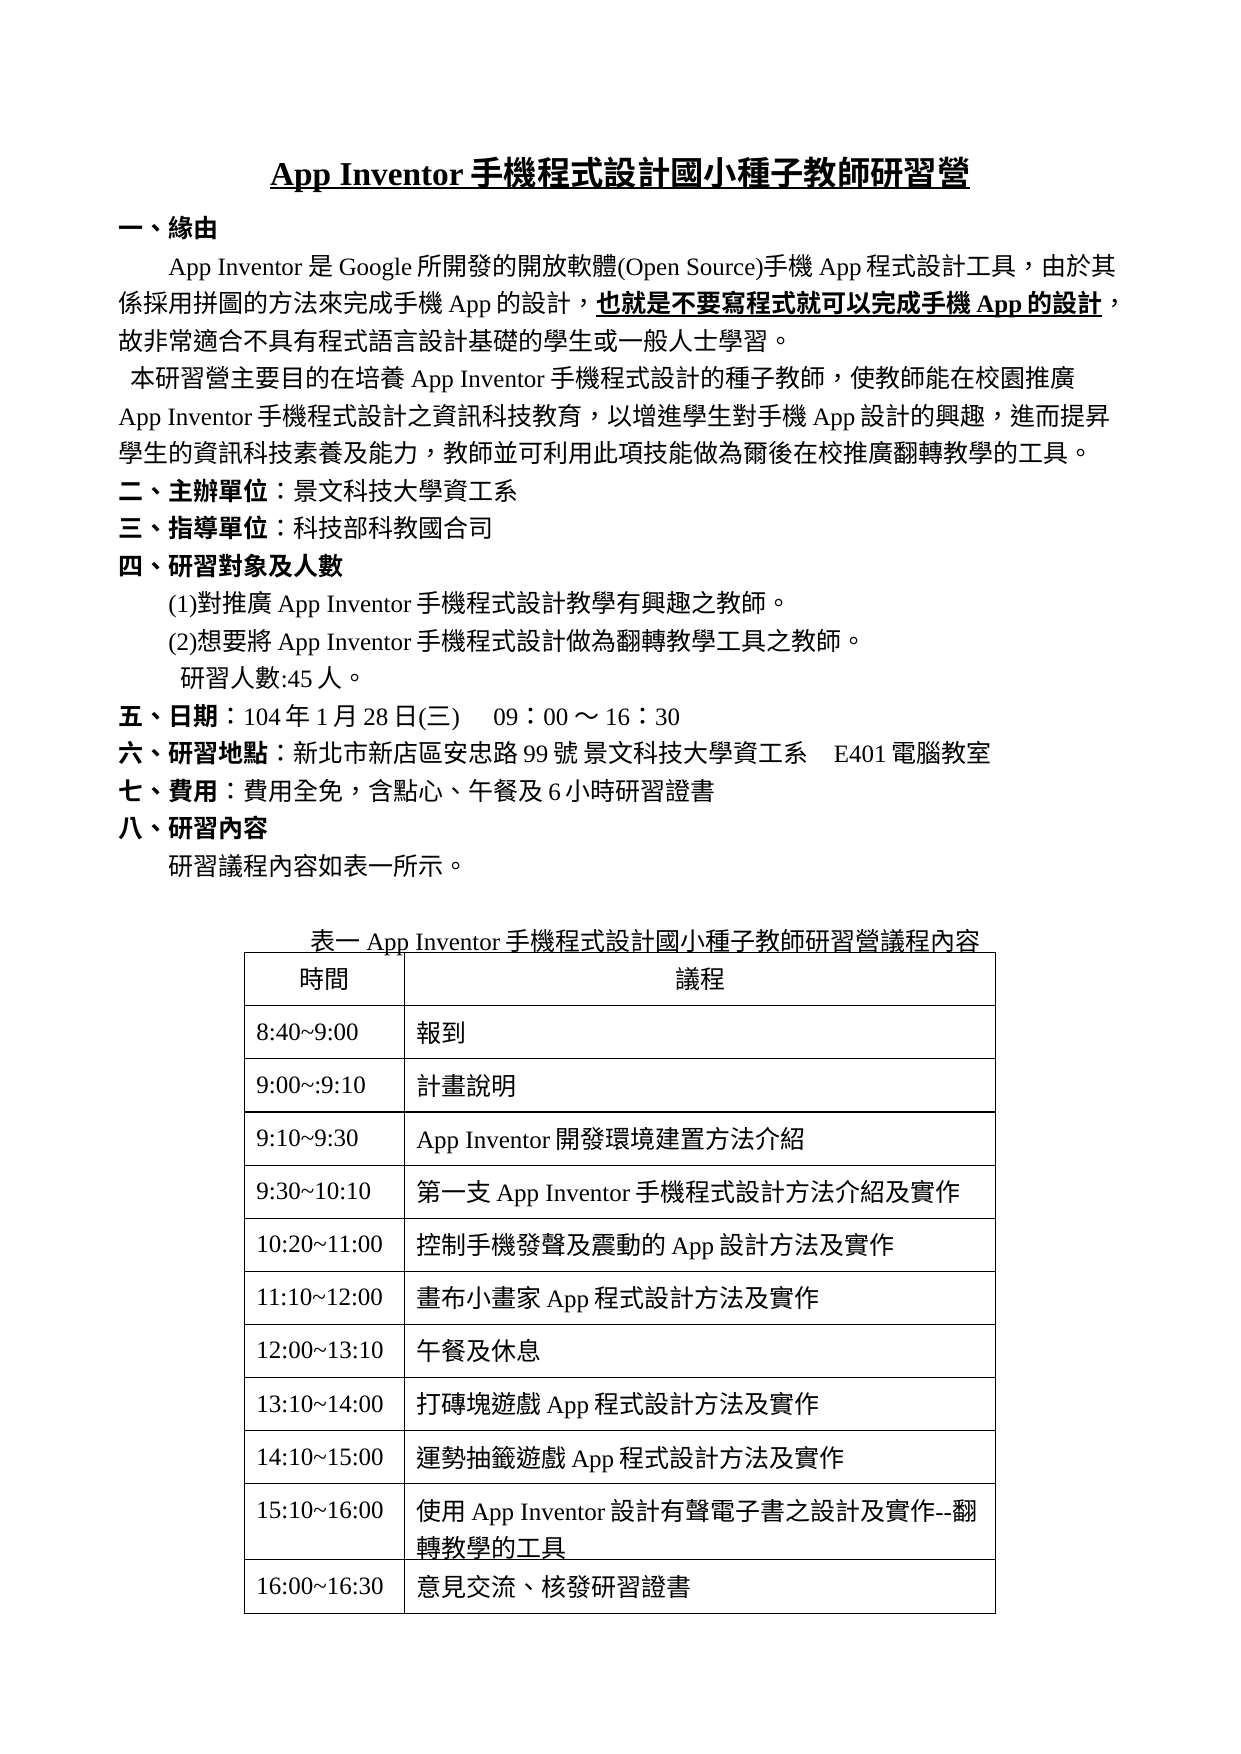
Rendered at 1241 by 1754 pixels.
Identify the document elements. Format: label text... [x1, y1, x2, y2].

table_cell 第一支App Inventor手機程式設計方法介紹及實作 [405, 1166, 995, 1218]
text 研習議程內容如表一所示。 [118, 839, 1122, 877]
text 研習人數:45人。 [118, 652, 1122, 689]
table_cell 14:10~15:00 [245, 1431, 404, 1483]
text App Inventor 是Google所開發的開放軟體(Open Source)手機App程式設計工具，由於其係採用拼圖的方法來完成手機App的設計，也就是不要寫程式就可以完成手機App的設計，故非常適合不具有程式語言設計基礎的學生或一般人士學習。 [118, 239, 1122, 352]
text 表一 App Inventor手機程式設計國小種子教師研習營議程內容 [118, 914, 1122, 952]
text 五、日期：104年1月28日(三) 09：00 ～ 16：30 [118, 689, 1122, 727]
text 八、研習內容 [118, 802, 1122, 839]
text App Inventor手機程式設計國小種子教師研習營 [118, 127, 1122, 202]
table_cell 8:40~9:00 [245, 1006, 404, 1058]
table_cell 9:00~:9:10 [245, 1059, 404, 1111]
table_cell 午餐及休息 [405, 1325, 995, 1377]
table_cell 控制手機發聲及震動的App設計方法及實作 [405, 1219, 995, 1271]
table_cell 10:20~11:00 [245, 1219, 404, 1271]
text 七、費用：費用全免，含點心、午餐及6小時研習證書 [118, 764, 1122, 802]
table_cell 12:00~13:10 [245, 1325, 404, 1377]
text 本研習營主要目的在培養App Inventor手機程式設計的種子教師，使教師能在校園推廣App Inventor手機程式設計之資訊科技教育，以增進學生對手機App設計的興趣，進而提昇學生的資訊科技素養及能力，教師並可利用此項技能做為爾後在校推廣翻轉教學的工具。 [118, 352, 1122, 464]
text 三、指導單位：科技部科教國合司 [118, 502, 1122, 539]
table_cell 意見交流、核發研習證書 [405, 1560, 995, 1612]
table_cell 13:10~14:00 [245, 1378, 404, 1430]
table_cell 打磚塊遊戲App程式設計方法及實作 [405, 1378, 995, 1430]
text 二、主辦單位：景文科技大學資工系 [118, 464, 1122, 502]
table_cell 11:10~12:00 [245, 1272, 404, 1324]
text 四、研習對象及人數 [118, 539, 1122, 577]
text 六、研習地點：新北市新店區安忠路99號 景文科技大學資工系 E401電腦教室 [118, 727, 1122, 764]
text (1)對推廣App Inventor手機程式設計教學有興趣之教師。 [118, 577, 1122, 614]
text 一、緣由 [118, 202, 1122, 239]
table_cell 15:10~16:00 [245, 1484, 404, 1559]
table_cell 使用App Inventor設計有聲電子書之設計及實作--翻轉教學的工具 [405, 1484, 995, 1559]
table_cell 9:30~10:10 [245, 1166, 404, 1218]
table_cell 16:00~16:30 [245, 1560, 404, 1612]
table_cell 9:10~9:30 [245, 1113, 404, 1164]
table_header 時間 [245, 953, 404, 1005]
table_cell 運勢抽籤遊戲App程式設計方法及實作 [405, 1431, 995, 1483]
table_cell 畫布小畫家App程式設計方法及實作 [405, 1272, 995, 1324]
table_cell 報到 [405, 1006, 995, 1058]
text (2)想要將App Inventor手機程式設計做為翻轉教學工具之教師。 [118, 614, 1122, 652]
table_cell 計畫說明 [405, 1059, 995, 1111]
table_cell App Inventor開發環境建置方法介紹 [405, 1113, 995, 1164]
table_header 議程 [405, 953, 995, 1005]
